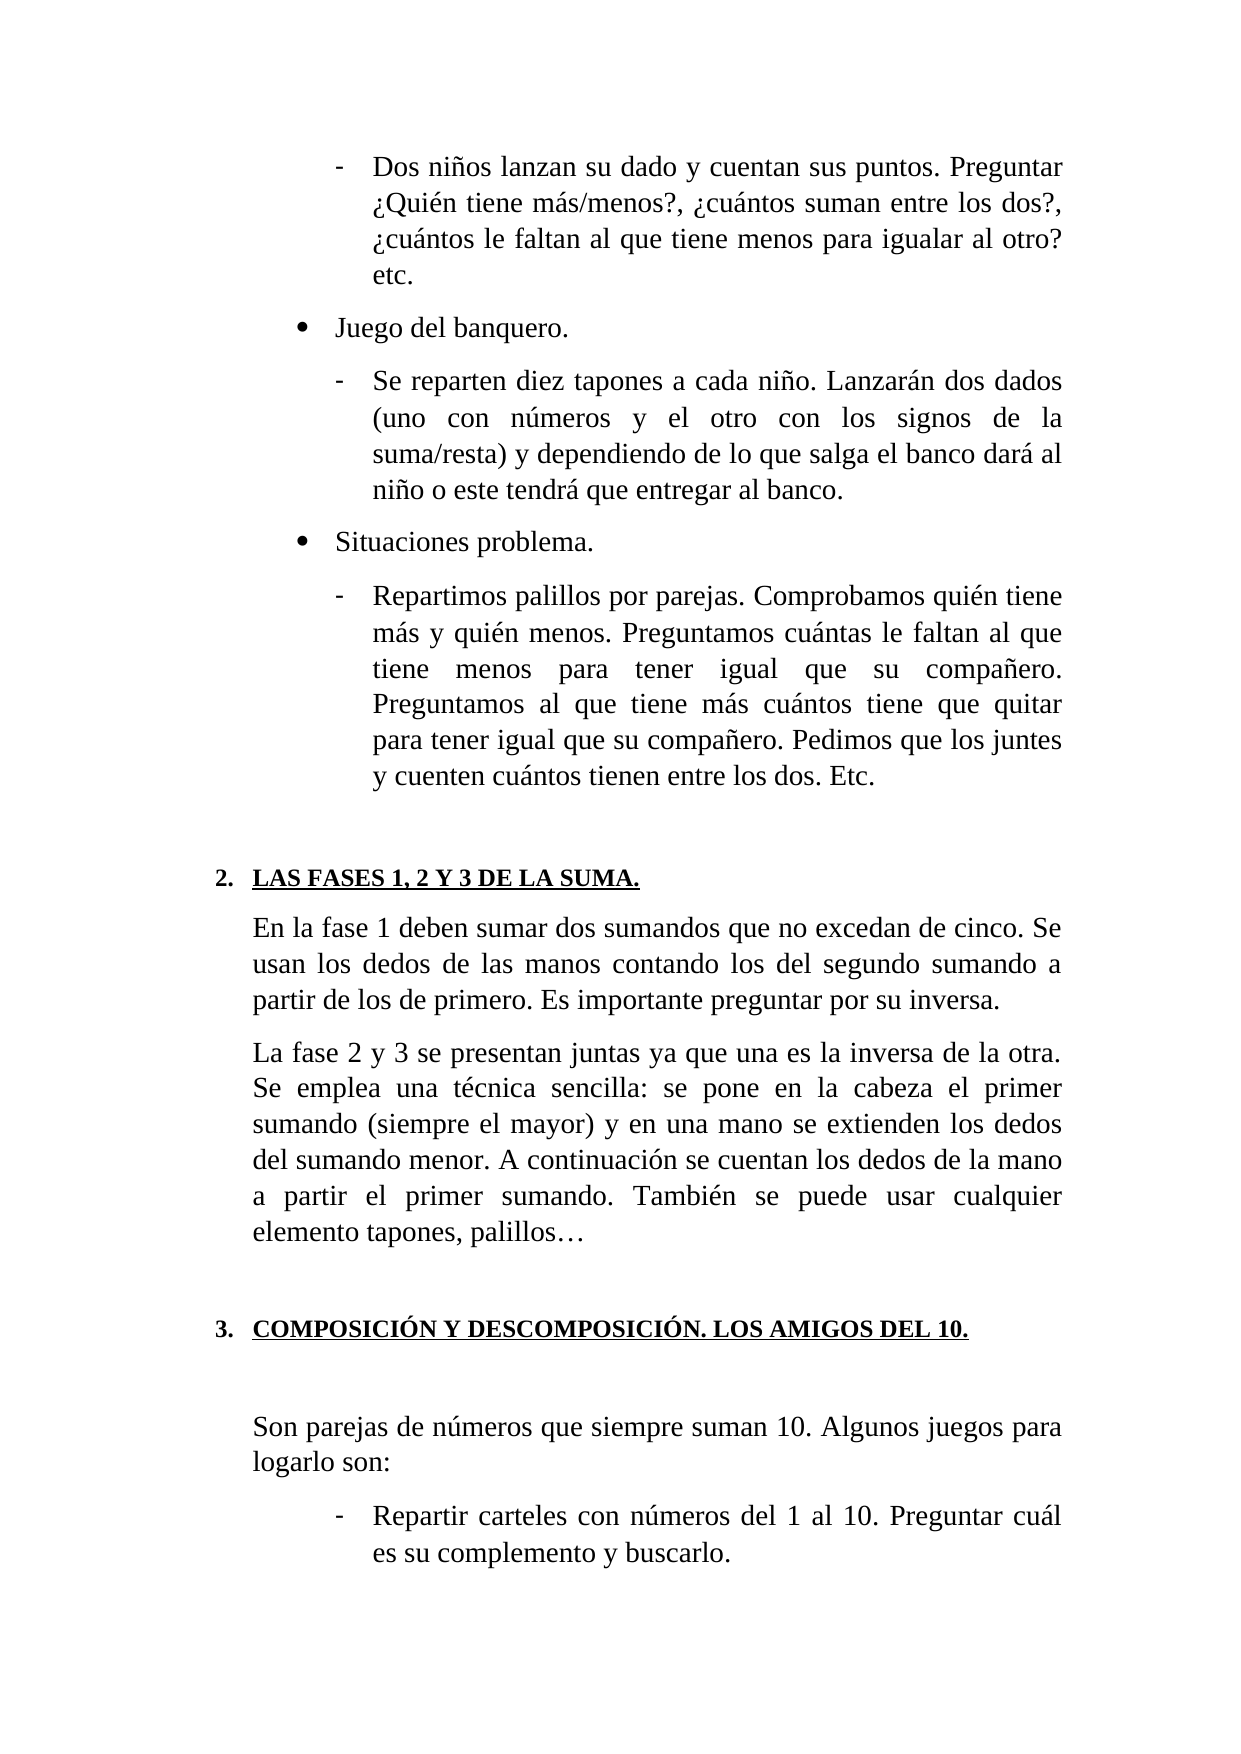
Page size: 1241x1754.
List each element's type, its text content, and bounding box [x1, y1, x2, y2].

list Juego del banquero. [297, 310, 1063, 343]
list Situaciones problema. [297, 524, 1063, 558]
list Repartimos palillos por parejas. Comprobamos quién tiene más y quién menos. Preguntamos cuántas le faltan al que tiene menos para tener igual que su compañero. Preguntamos al que tiene más cuántos tiene que quitar para tener igual que su compañero. Pedimos que los juntes y cuenten cuántos tienen entre los dos. Etc. [335, 577, 1063, 792]
list Se reparten diez tapones a cada niño. Lanzarán dos dados (uno con números y el otro con los signos de la suma/resta) y dependiendo de lo que salga el banco dará al niño o este tendrá que entregar al banco. [335, 362, 1063, 505]
list COMPOSICIÓN Y DESCOMPOSICIÓN. LOS AMIGOS DEL 10. [215, 1314, 1063, 1343]
text La fase 2 y 3 se presentan juntas ya que una es la inversa de la otra. Se emplea una técnica sencilla: se pone en la cabeza el primer sumando (siempre el mayor) y en una mano se extienden los dedos del sumando menor. A continuación se cuentan los dedos de la mano a partir el primer sumando. También se puede usar cualquier elemento tapones, palillos… [252, 1035, 1063, 1247]
text En la fase 1 deben sumar dos sumandos que no excedan de cinco. Se usan los dedos de las manos contando los del segundo sumando a partir de los de primero. Es importante preguntar por su inversa. [252, 911, 1063, 1016]
list Repartir carteles con números del 1 al 10. Preguntar cuál es su complemento y buscarlo. [335, 1497, 1063, 1568]
list Dos niños lanzan su dado y cuentan sus puntos. Preguntar ¿Quién tiene más/menos?, ¿cuántos suman entre los dos?,¿cuántos le faltan al que tiene menos para igualar al otro? etc. [335, 148, 1063, 291]
list LAS FASES 1, 2 Y 3 DE LA SUMA. [215, 863, 1063, 892]
text Son parejas de números que siempre suman 10. Algunos juegos para logarlo son: [252, 1409, 1063, 1478]
